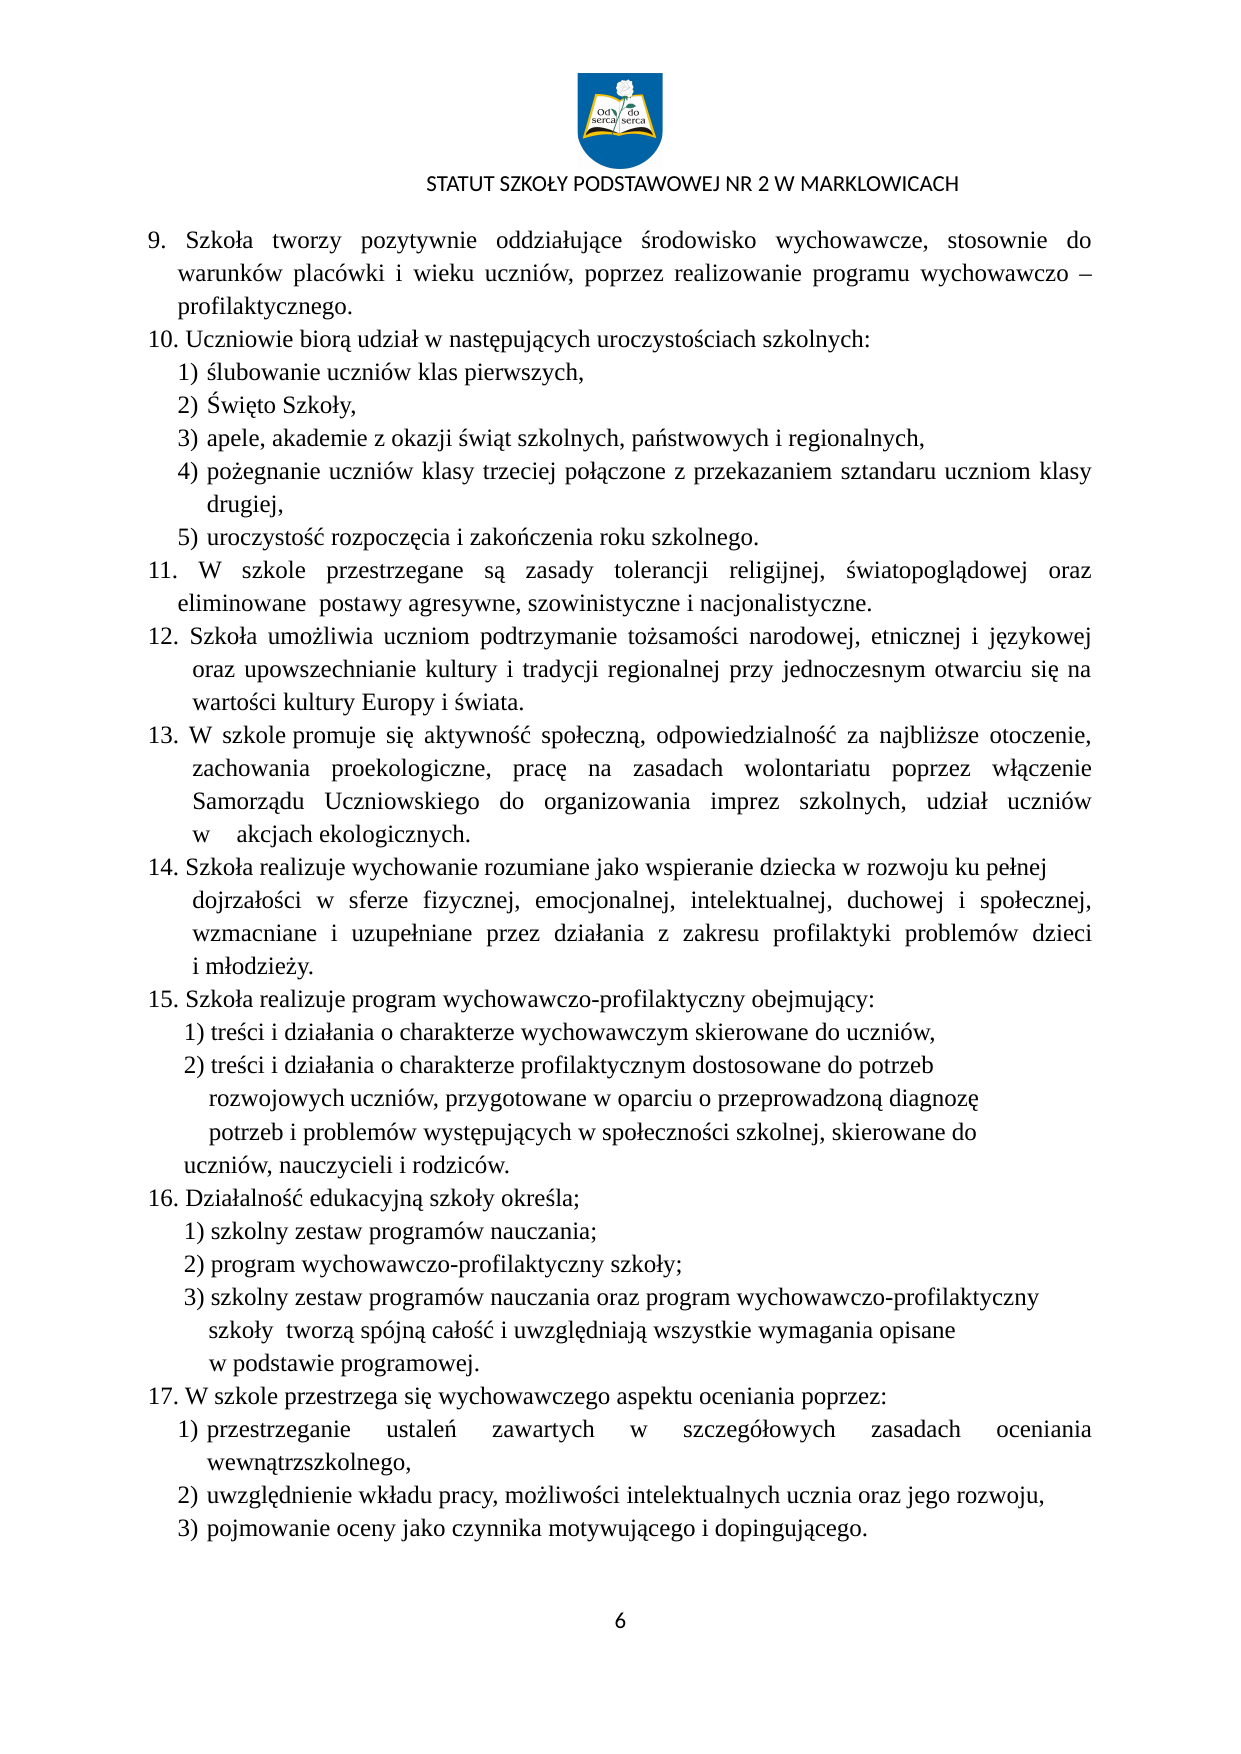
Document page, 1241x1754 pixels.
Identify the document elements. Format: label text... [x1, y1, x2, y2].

text rozwojowych uczniów, przygotowane w oparciu o przeprowadzoną diagnozę [177, 1083, 1093, 1112]
text 14. Szkoła realizuje wychowanie rozumiane jako wspieranie dziecka w rozwoju ku pełnej [148, 852, 1093, 881]
text 17. W szkole przestrzega się wychowawczego aspektu oceniania poprzez: [148, 1381, 1093, 1410]
text 1) szkolny zestaw programów nauczania; [177, 1216, 1093, 1244]
text 12. Szkoła umożliwia uczniom podtrzymanie tożsamości narodowej, etnicznej i językowej oraz upowszechnianie kultury i tradycji regionalnej przy jednoczesnym otwarciu się na wartości kultury Europy i świata. [148, 621, 1093, 716]
text 3) szkolny zestaw programów nauczania oraz program wychowawczo-profilaktyczny [177, 1282, 1093, 1311]
text 2) treści i działania o charakterze profilaktycznym dostosowane do potrzeb [177, 1050, 1093, 1079]
list apele, akademie z okazji świąt szkolnych, państwowych i regionalnych, [177, 423, 1093, 452]
list przestrzeganie ustaleń zawartych w szczegółowych zasadach oceniania wewnątrzszkolnego, [177, 1414, 1093, 1476]
list uwzględnienie wkładu pracy, możliwości intelektualnych ucznia oraz jego rozwoju, [177, 1480, 1093, 1509]
text w podstawie programowej. [177, 1348, 1093, 1377]
list uroczystość rozpoczęcia i zakończenia roku szkolnego. [177, 522, 1093, 551]
text uczniów, nauczycieli i rodziców. [177, 1150, 1093, 1178]
list pojmowanie oceny jako czynnika motywującego i dopingującego. [177, 1513, 1093, 1542]
text 11. W szkole przestrzegane są zasady tolerancji religijnej, światopoglądowej oraz eliminowane postawy agresywne, szowinistyczne i nacjonalistyczne. [148, 555, 1093, 617]
text 1) treści i działania o charakterze wychowawczym skierowane do uczniów, [177, 1017, 1093, 1046]
text szkoły tworzą spójną całość i uwzględniają wszystkie wymagania opisane [177, 1315, 1093, 1344]
text 13. W szkole promuje się aktywność społeczną, odpowiedzialność za najbliższe otoczenie, zachowania proekologiczne, pracę na zasadach wolontariatu poprzez włączenie Samorządu Uczniowskiego do organizowania imprez szkolnych, udział uczniów w akcjach ekologicznych. [148, 720, 1093, 848]
text 10. Uczniowie biorą udział w następujących uroczystościach szkolnych: [148, 324, 1093, 353]
text 15. Szkoła realizuje program wychowawczo-profilaktyczny obejmujący: [148, 984, 1093, 1013]
text potrzeb i problemów występujących w społeczności szkolnej, skierowane do [177, 1117, 1093, 1146]
text 16. Działalność edukacyjną szkoły określa; [148, 1183, 1093, 1212]
text 9. Szkoła tworzy pozytywnie oddziałujące środowisko wychowawcze, stosownie do warunków placówki i wieku uczniów, poprzez realizowanie programu wychowawczo – profilaktycznego. [148, 225, 1093, 320]
list pożegnanie uczniów klasy trzeciej połączone z przekazaniem sztandaru uczniom klasy drugiej, [177, 456, 1093, 518]
list ślubowanie uczniów klas pierwszych, [177, 357, 1093, 386]
list Święto Szkoły, [177, 390, 1093, 419]
text 2) program wychowawczo-profilaktyczny szkoły; [177, 1249, 1093, 1278]
text dojrzałości w sferze fizycznej, emocjonalnej, intelektualnej, duchowej i społecznej, wzmacniane i uzupełniane przez działania z zakresu profilaktyki problemów dzieci i młodzieży. [148, 885, 1093, 980]
